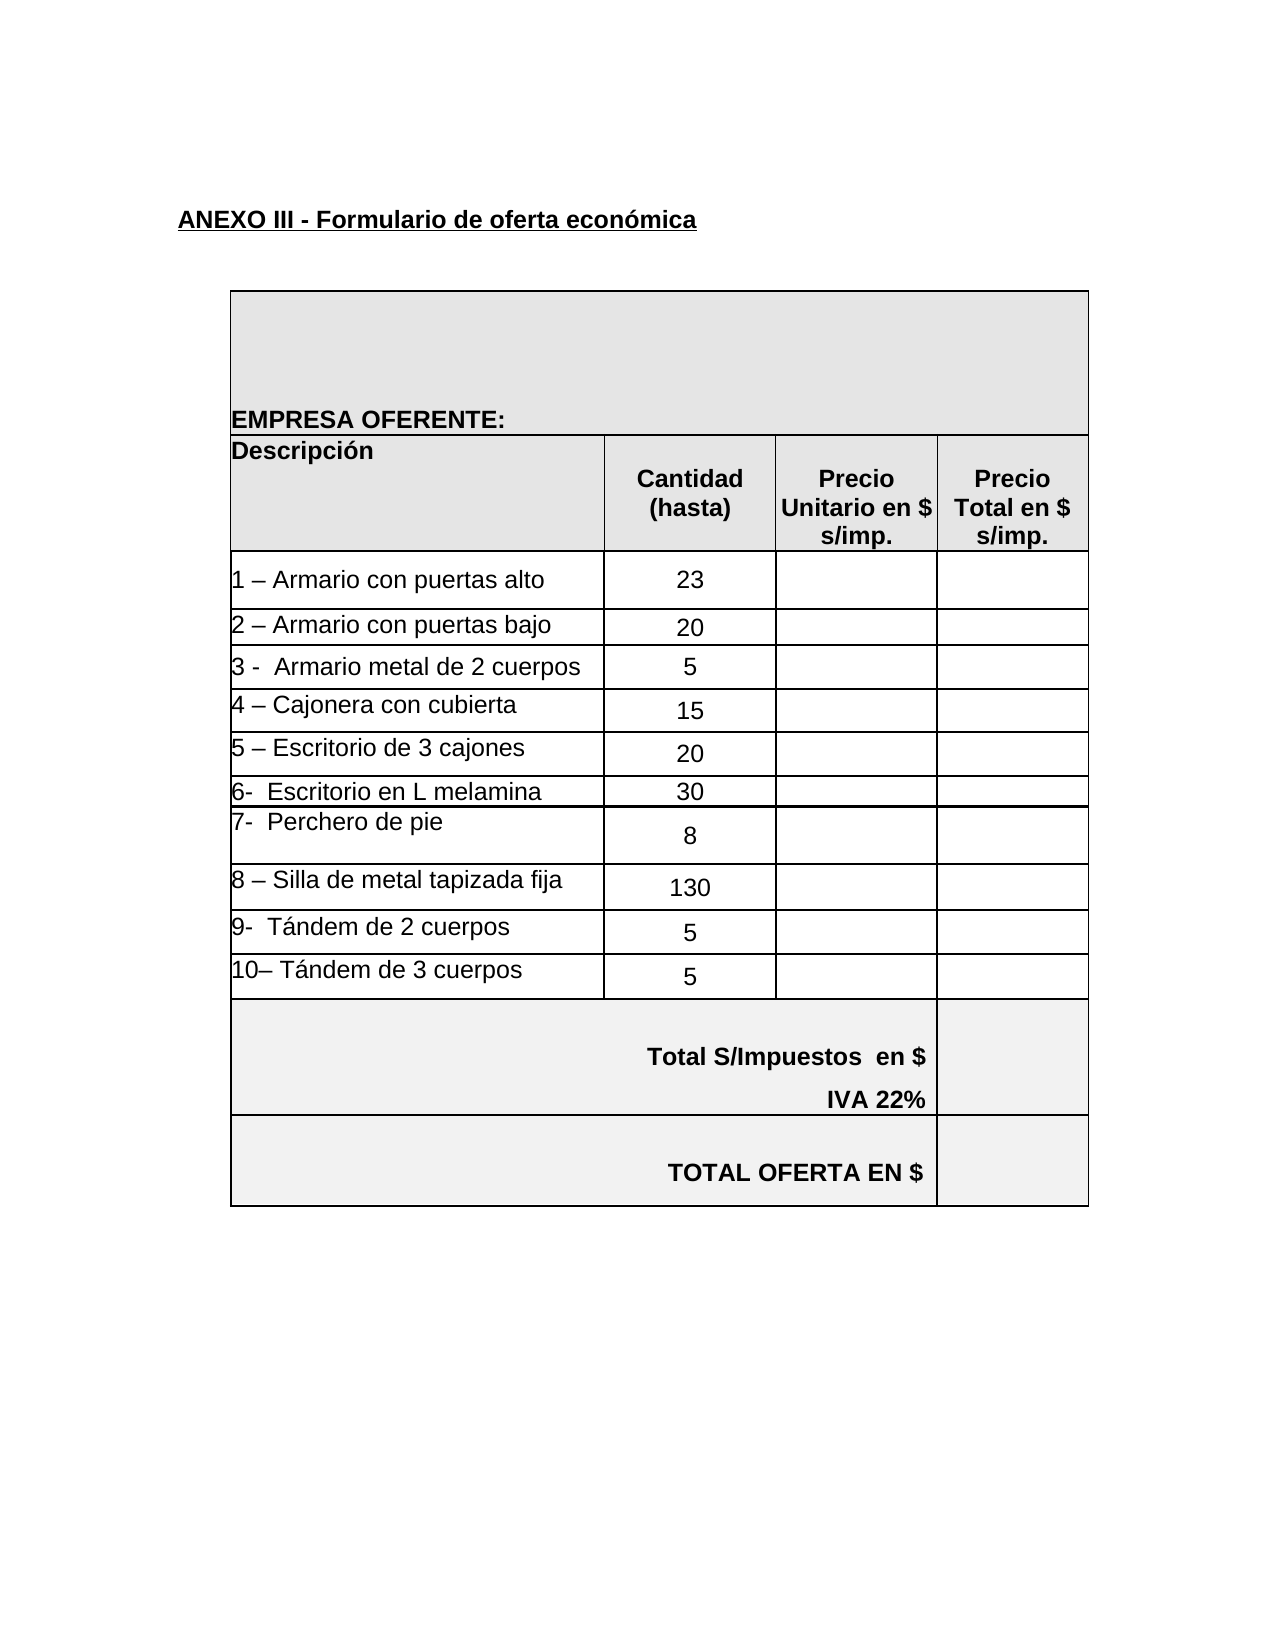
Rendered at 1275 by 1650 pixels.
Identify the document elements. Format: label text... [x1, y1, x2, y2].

table_cell [938, 690, 1088, 731]
table_cell 20 [605, 733, 775, 774]
table_cell [938, 865, 1088, 909]
table_cell 3 - Armario metal de 2 cuerpos [232, 646, 603, 688]
table_cell 5 [605, 646, 775, 688]
table_cell [938, 808, 1088, 863]
table_cell [938, 646, 1088, 688]
table_cell 8 – Silla de metal tapizada fija [232, 865, 603, 909]
table_cell [938, 1116, 1088, 1204]
table_cell [938, 955, 1088, 998]
table_cell 5 – Escritorio de 3 cajones [232, 733, 603, 774]
table_cell 20 [605, 610, 775, 644]
table_cell 9- Tándem de 2 cuerpos [232, 911, 603, 953]
table_cell 30 [605, 777, 775, 805]
table_cell 2 – Armario con puertas bajo [232, 610, 603, 644]
table_cell 6- Escritorio en L melamina [232, 777, 603, 805]
table_cell Cantidad (hasta) [605, 436, 775, 550]
table_cell [777, 808, 936, 863]
table_cell [777, 552, 936, 608]
table_cell Total S/Impuestos en $ IVA 22% [232, 1000, 936, 1114]
table_cell [938, 552, 1088, 608]
table_cell 5 [605, 955, 775, 998]
table_cell [777, 610, 936, 644]
table_cell Precio Total en $ s/imp. [938, 436, 1088, 550]
table_cell 130 [605, 865, 775, 909]
table_cell 15 [605, 690, 775, 731]
table_cell 4 – Cajonera con cubierta [232, 690, 603, 731]
table_cell [938, 777, 1088, 805]
table_cell TOTAL OFERTA EN $ [232, 1116, 936, 1204]
table_cell [938, 610, 1088, 644]
table_cell 8 [605, 808, 775, 863]
table_header EMPRESA OFERENTE: [231, 292, 1088, 434]
table_cell [777, 646, 936, 688]
table_cell [777, 955, 936, 998]
table_cell [777, 865, 936, 909]
table_cell [777, 690, 936, 731]
table_cell Precio Unitario en $ s/imp. [776, 436, 937, 550]
table_cell 23 [605, 552, 775, 608]
table_cell [777, 911, 936, 953]
table_cell 5 [605, 911, 775, 953]
text ANEXO III - Formulario de oferta económica [177, 205, 980, 234]
table_cell [938, 733, 1088, 774]
table_cell [777, 733, 936, 774]
table_cell Descripción [231, 436, 604, 550]
table_cell 1 – Armario con puertas alto [232, 552, 603, 608]
table_cell 10– Tándem de 3 cuerpos [232, 955, 603, 998]
table_cell 7- Perchero de pie [232, 808, 603, 863]
table_cell [938, 911, 1088, 953]
table_cell [777, 777, 936, 805]
table_cell [938, 1000, 1088, 1114]
